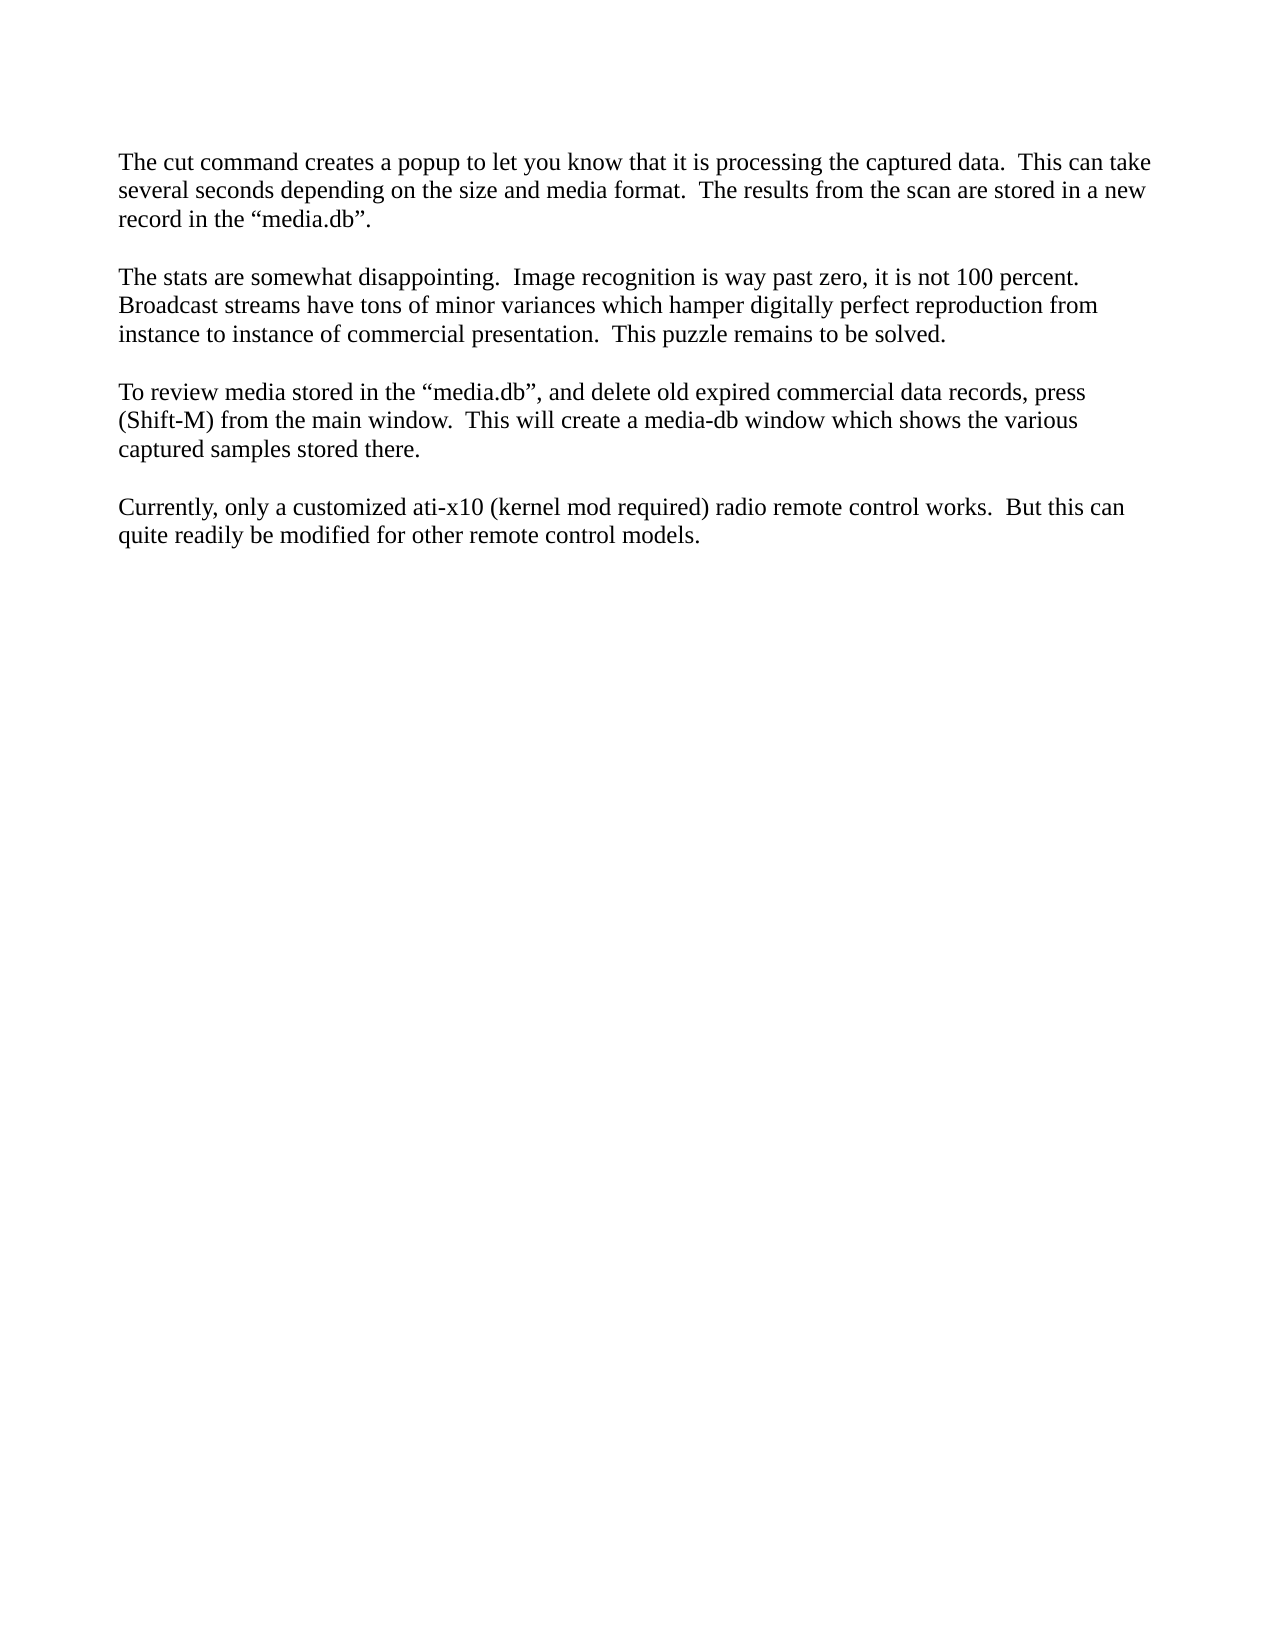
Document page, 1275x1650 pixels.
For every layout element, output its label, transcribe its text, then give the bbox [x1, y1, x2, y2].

text To review media stored in the “media.db”, and delete old expired commercial data records, press (Shift-M) from the main window. This will create a media-db window which shows the various captured samples stored there. [118, 377, 1157, 463]
text The stats are somewhat disappointing. Image recognition is way past zero, it is not 100 percent. Broadcast streams have tons of minor variances which hamper digitally perfect reproduction from instance to instance of commercial presentation. This puzzle remains to be solved. [118, 262, 1157, 348]
text The cut command creates a popup to let you know that it is processing the captured data. This can take several seconds depending on the size and media format. The results from the scan are stored in a new record in the “media.db”. [118, 147, 1157, 233]
text Currently, only a customized ati-x10 (kernel mod required) radio remote control works. But this can quite readily be modified for other remote control models. [118, 492, 1157, 549]
